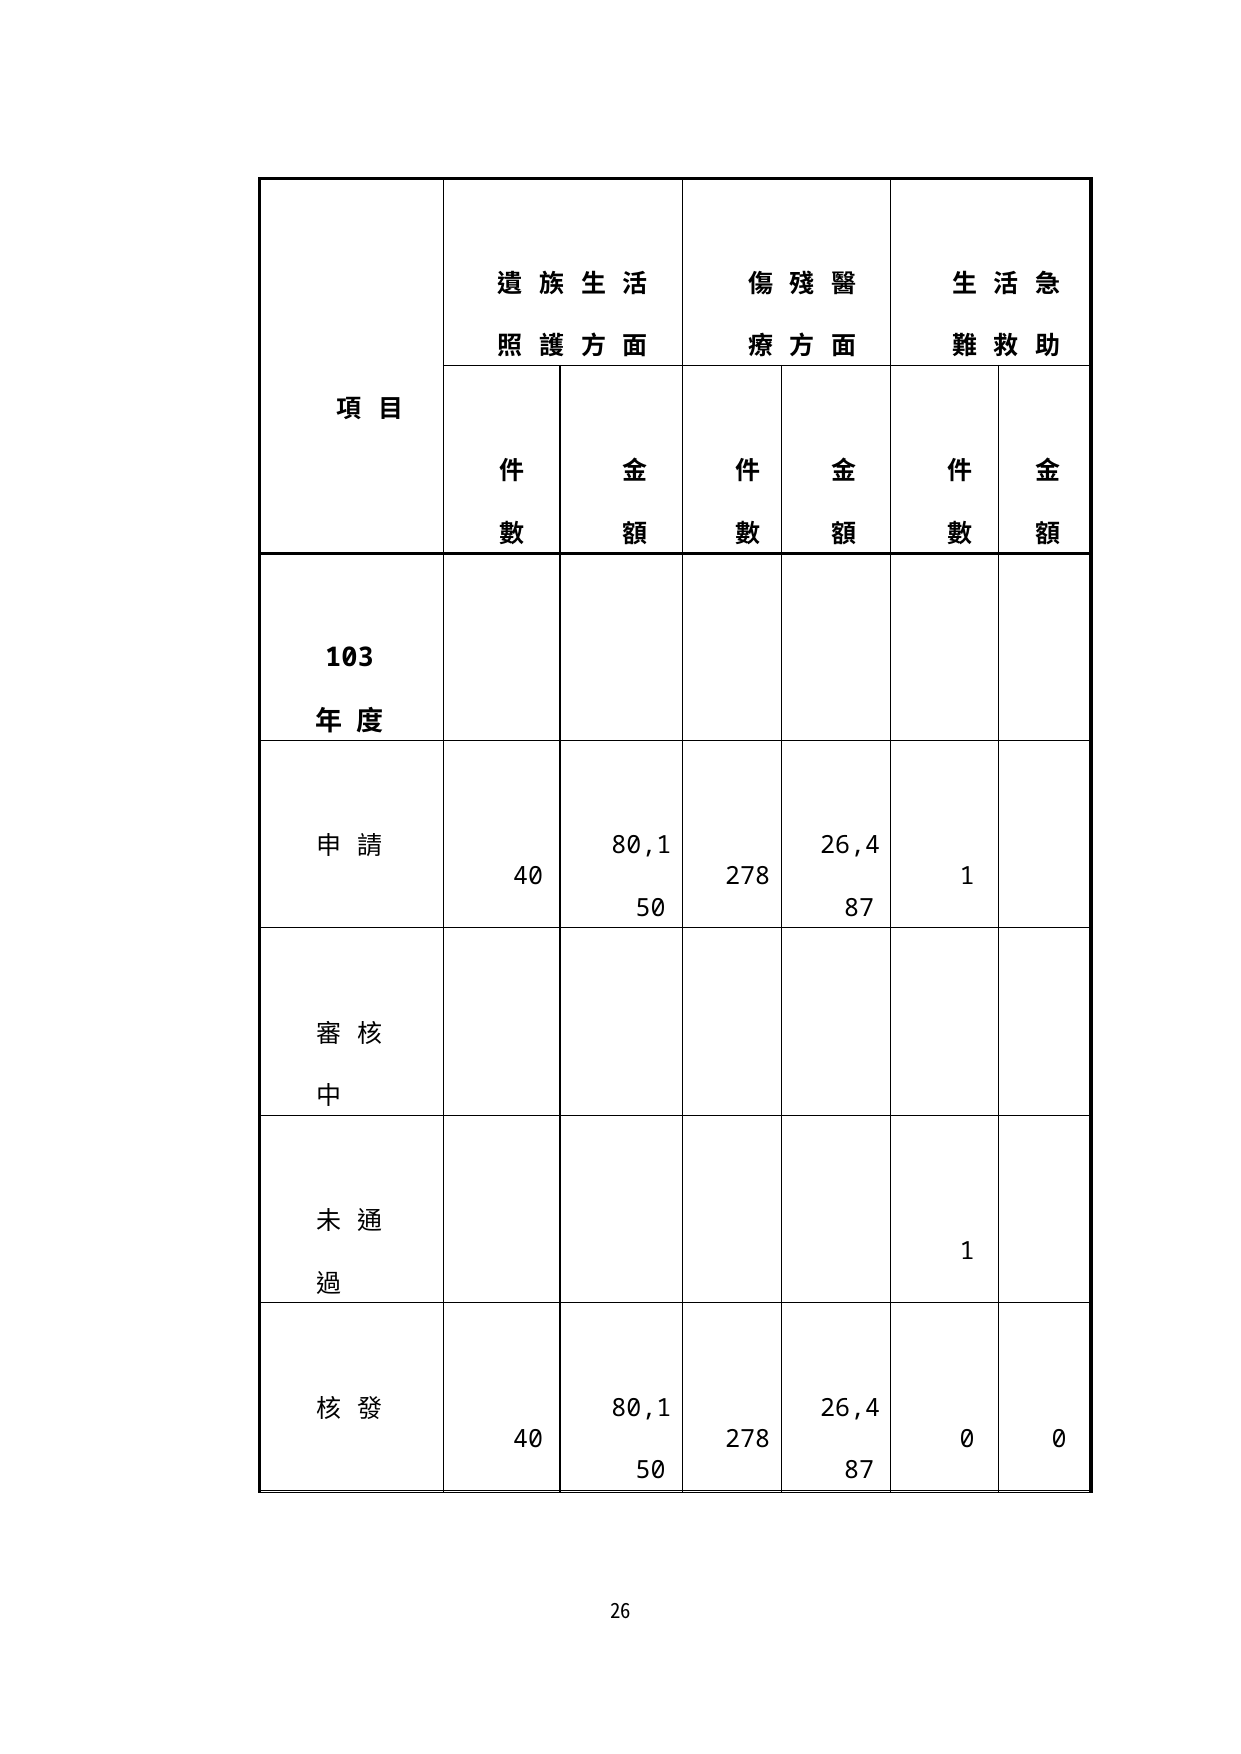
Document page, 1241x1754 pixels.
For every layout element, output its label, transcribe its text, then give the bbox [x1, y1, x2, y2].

table_cell 核發 [261, 1303, 443, 1490]
table_cell 金額 [782, 366, 890, 552]
table_cell [444, 555, 559, 740]
table_cell [999, 928, 1089, 1115]
table_cell [561, 1116, 682, 1302]
table_header 項目 [261, 180, 443, 552]
table_cell 278 [683, 1303, 781, 1490]
table_cell [782, 928, 890, 1115]
table_cell 金額 [999, 366, 1089, 552]
table_cell [782, 1116, 890, 1302]
table_cell 申請 [261, 741, 443, 927]
table_cell [999, 1116, 1089, 1302]
table_cell 40 [444, 1303, 559, 1490]
table_cell 0 [999, 1303, 1089, 1490]
table_cell [891, 928, 998, 1115]
table_cell [891, 555, 998, 740]
table_cell [782, 555, 890, 740]
table_cell 金額 [561, 366, 682, 552]
table_cell [683, 928, 781, 1115]
table_cell [561, 555, 682, 740]
table_cell 1 [891, 1116, 998, 1302]
table_cell 1 [891, 741, 998, 927]
table_cell [999, 741, 1089, 927]
table_cell [444, 1116, 559, 1302]
table_cell [444, 928, 559, 1115]
table_header 遺族生活照護方面 [444, 180, 682, 365]
table_cell 26,487 [782, 1303, 890, 1490]
table_cell [561, 928, 682, 1115]
table_cell 103年度 [261, 555, 443, 740]
table_cell 26,487 [782, 741, 890, 927]
table_cell 件數 [444, 366, 559, 552]
table_cell 0 [891, 1303, 998, 1490]
table_cell 40 [444, 741, 559, 927]
table_cell 審核中 [261, 928, 443, 1115]
table_cell 件數 [891, 366, 998, 552]
table_cell 件數 [683, 366, 781, 552]
table_cell 80,150 [561, 1303, 682, 1490]
table_cell [683, 555, 781, 740]
table_cell 278 [683, 741, 781, 927]
table_cell [999, 555, 1089, 740]
table_header 生活急難救助 [891, 180, 1089, 365]
table_header 傷殘醫療方面 [683, 180, 890, 365]
table_cell 80,150 [561, 741, 682, 927]
table_cell 未通過 [261, 1116, 443, 1302]
table_cell [683, 1116, 781, 1302]
